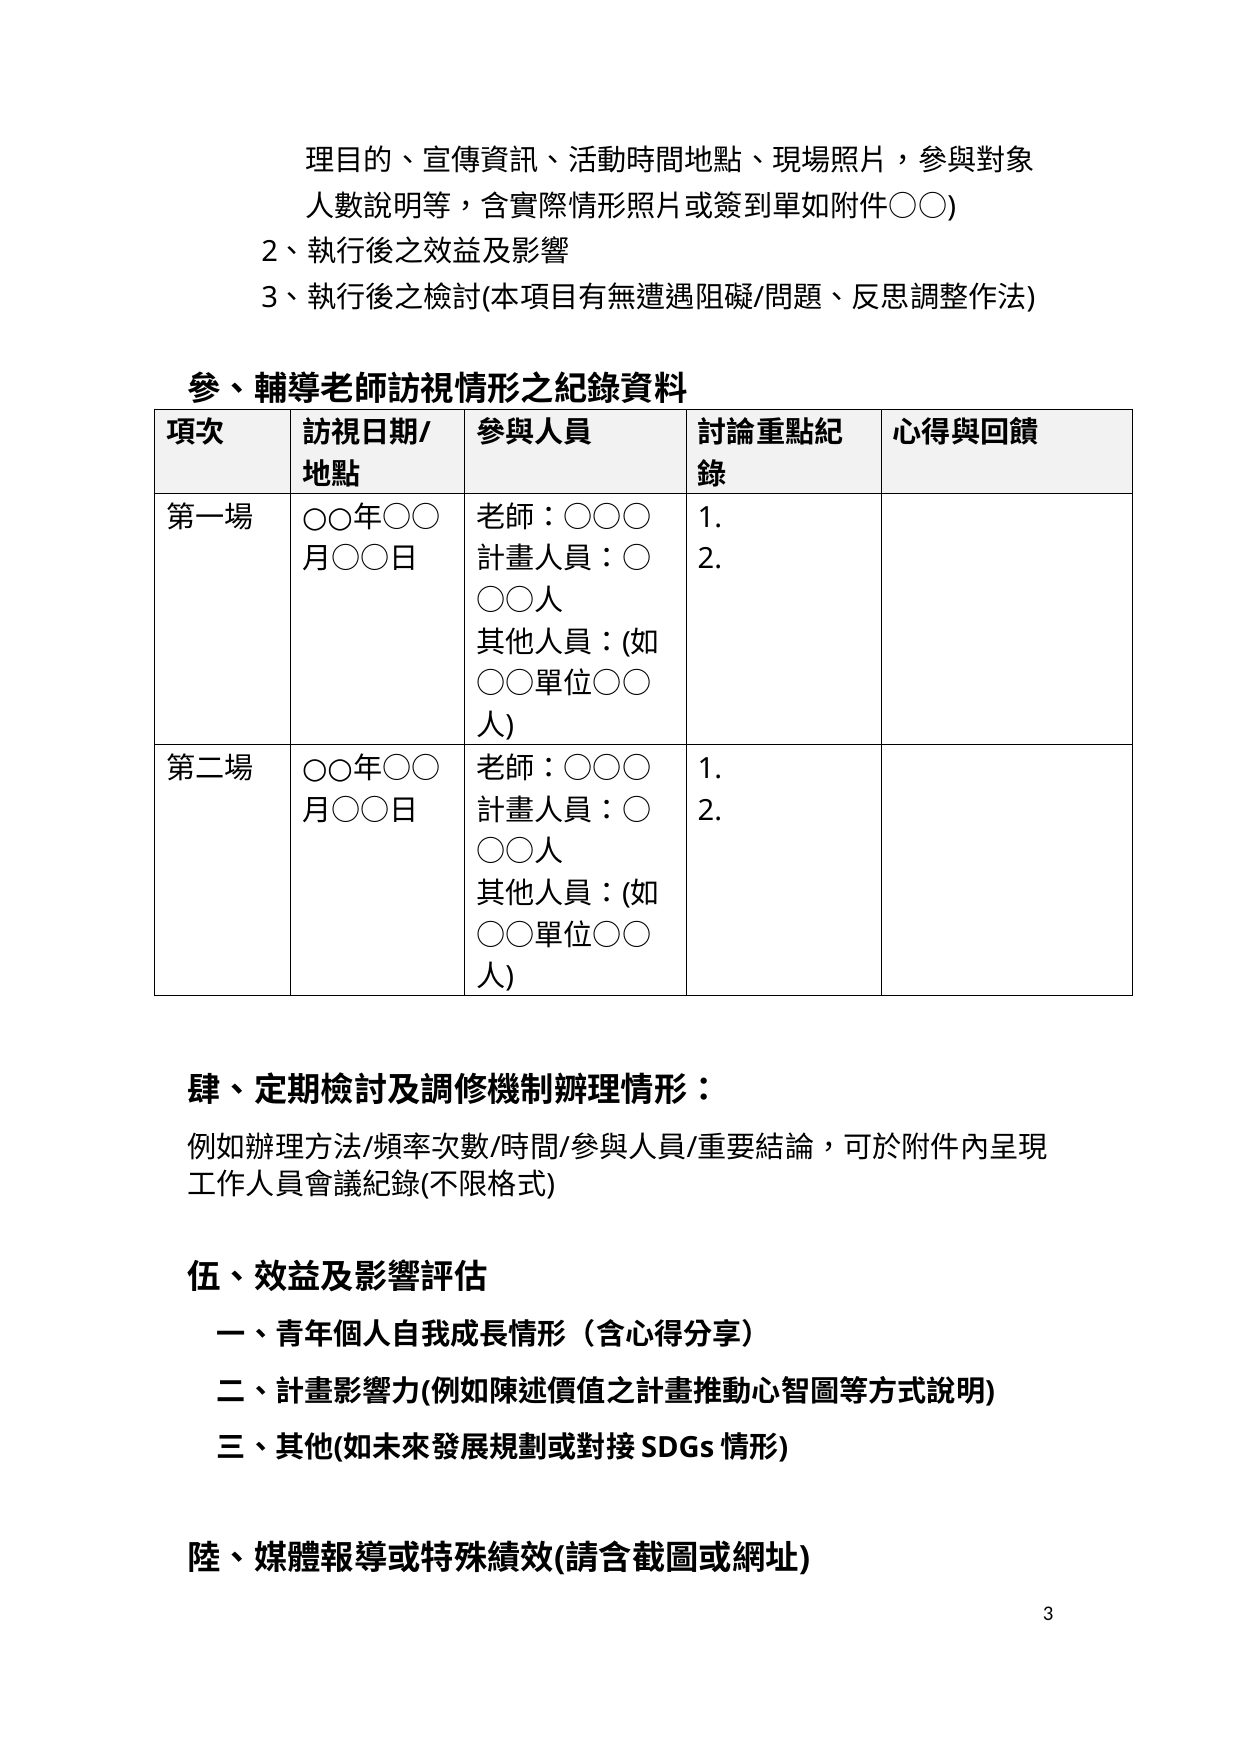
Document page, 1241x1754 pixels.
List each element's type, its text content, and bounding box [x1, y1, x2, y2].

table_cell 第一場 [155, 494, 290, 744]
table_cell ○○年○○月○○日 [291, 745, 464, 995]
table_cell 1. 2. [687, 745, 881, 995]
text 2、執行後之效益及影響 [261, 225, 1053, 271]
table_header 參與人員 [465, 410, 686, 493]
text 理目的、宣傳資訊、活動時間地點、現場照片，參與對象人數說明等，含實際情形照片或簽到單如附件○○) [261, 133, 1053, 225]
table_cell ○○年○○月○○日 [291, 494, 464, 744]
text 例如辦理方法/頻率次數/時間/參與人員/重要結論，可於附件內呈現工作人員會議紀錄(不限格式) [187, 1127, 1053, 1240]
table_header 討論重點紀錄 [687, 410, 881, 493]
table_header 心得與回饋 [882, 410, 1132, 493]
text 伍、效益及影響評估 [187, 1258, 1053, 1296]
text 三、其他(如未來發展規劃或對接SDGs情形) [217, 1427, 1053, 1465]
table_cell 第二場 [155, 745, 290, 995]
table_cell 老師：○○○ 計畫人員：○○○人 其他人員：(如○○單位○○人) [465, 494, 686, 744]
text 一、青年個人自我成長情形（含心得分享） [187, 1315, 1053, 1352]
text 肆、定期檢討及調修機制辧理情形： [187, 1071, 1053, 1108]
table_header 項次 [155, 410, 290, 493]
table_cell [882, 494, 1132, 744]
text 陸、媒體報導或特殊績效(請含截圖或網址) [187, 1540, 1053, 1577]
table_cell 1. 2. [687, 494, 881, 744]
text 二、計畫影響力(例如陳述價值之計畫推動心智圖等方式說明) [187, 1371, 1053, 1408]
text 參、輔導老師訪視情形之紀錄資料 [187, 367, 1053, 408]
table_cell 老師：○○○ 計畫人員：○○○人 其他人員：(如○○單位○○人) [465, 745, 686, 995]
table_header 訪視日期/地點 [291, 410, 464, 493]
text 3、執行後之檢討(本項目有無遭遇阻礙/問題、反思調整作法) [261, 271, 1053, 317]
table_cell [882, 745, 1132, 995]
